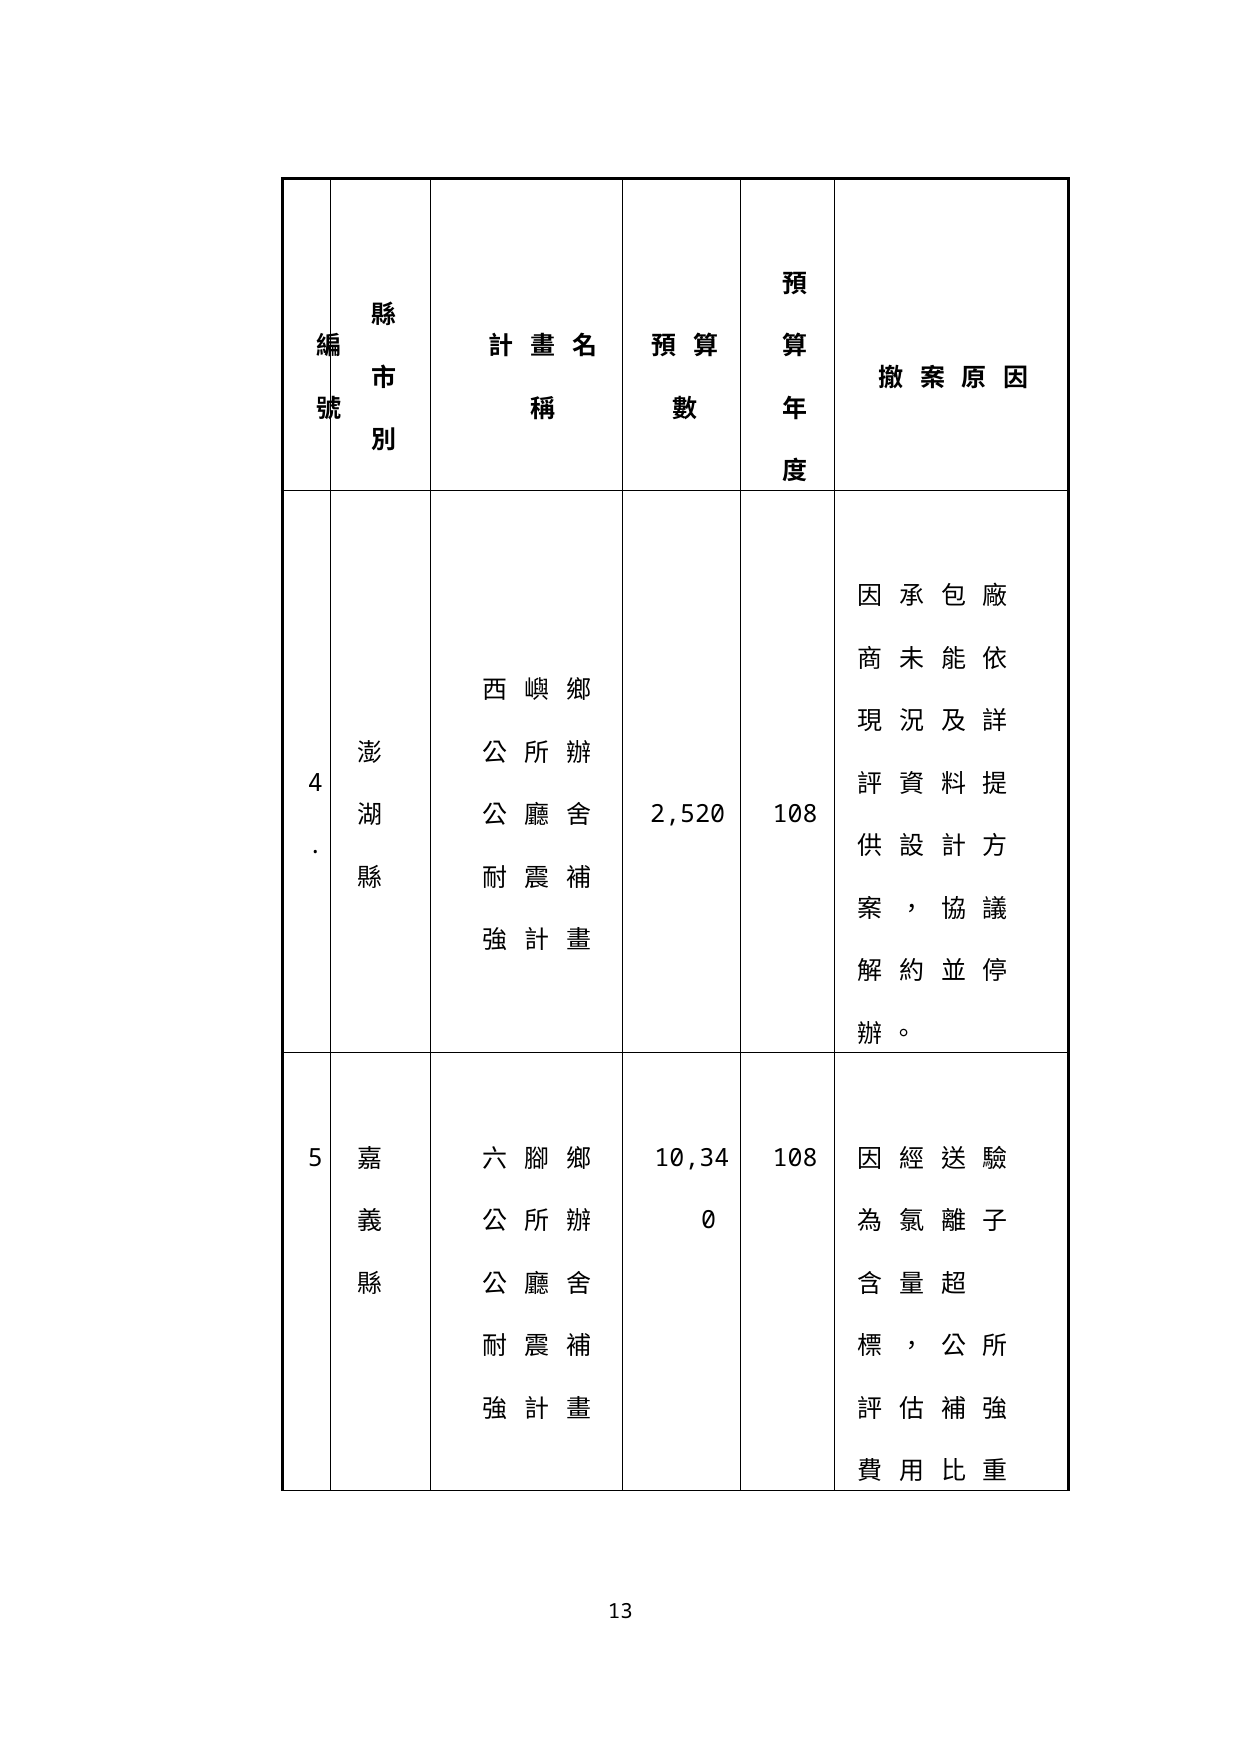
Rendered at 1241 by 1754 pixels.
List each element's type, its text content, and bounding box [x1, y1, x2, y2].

table_cell 西嶼鄉公所辦公廳舍耐震補強計畫 [431, 491, 622, 1052]
table_header 預算年度 [741, 180, 834, 490]
table_cell 嘉義縣 [331, 1053, 430, 1490]
table_cell 4. [284, 491, 330, 1052]
table_cell 2,520 [623, 491, 740, 1052]
table_cell 10,340 [623, 1053, 740, 1490]
table_cell 澎湖縣 [331, 491, 430, 1052]
table_cell 5 [284, 1053, 330, 1490]
table_cell 108 [741, 491, 834, 1052]
table_header 縣市別 [331, 180, 430, 490]
table_header 撤案原因 [835, 180, 1067, 490]
table_header 編號 [284, 180, 330, 490]
table_cell 六腳鄉公所辦公廳舍耐震補強計畫 [431, 1053, 622, 1490]
table_cell 因承包廠商未能依現況及詳評資料提供設計方案，協議解約並停辦。 [835, 491, 1067, 1052]
table_header 預算數 [623, 180, 740, 490]
table_cell 因經送驗為氯離子含量超標，公所評估補強費用比重 [835, 1053, 1067, 1490]
table_header 計畫名稱 [431, 180, 622, 490]
table_cell 108 [741, 1053, 834, 1490]
